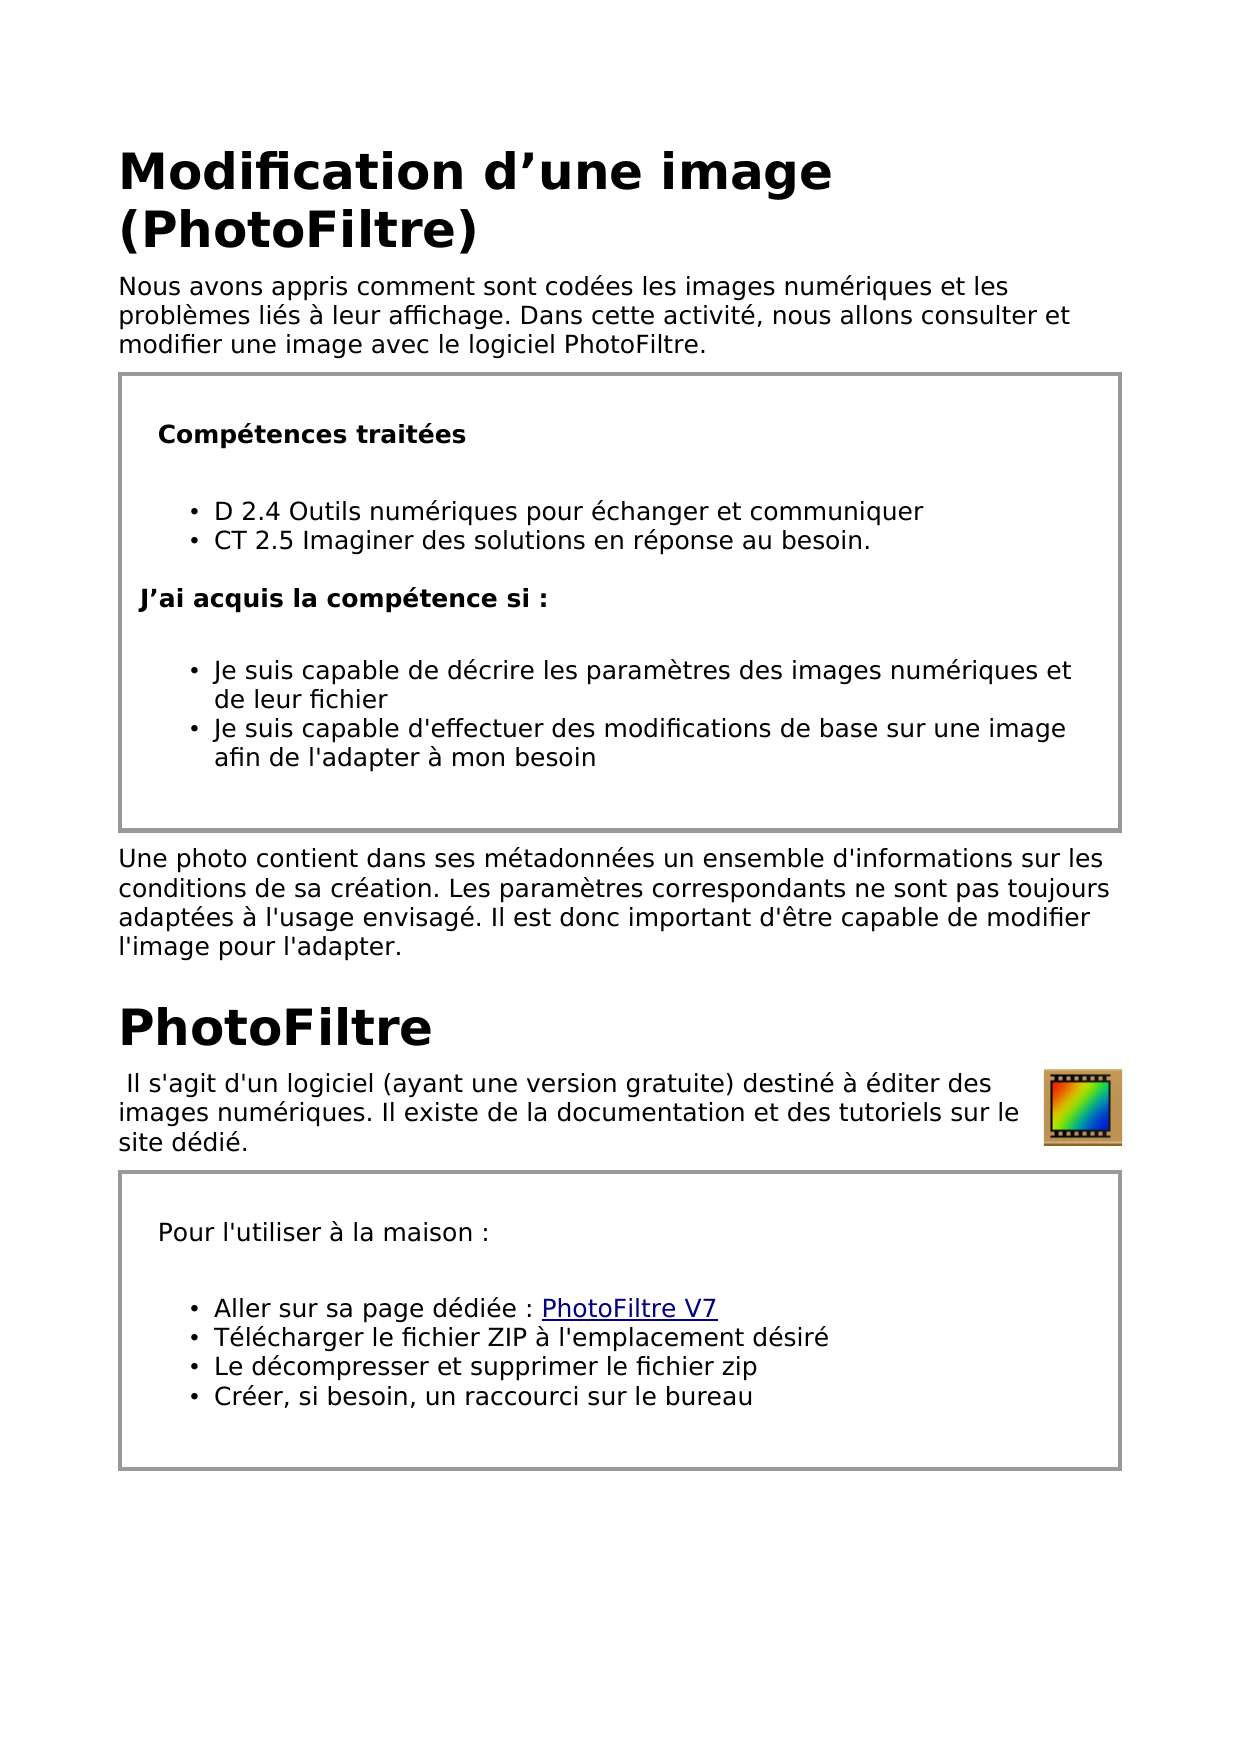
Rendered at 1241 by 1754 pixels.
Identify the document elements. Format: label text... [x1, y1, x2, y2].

subtitle Modification d’une image (PhotoFiltre) [118, 143, 1122, 259]
table_header Pour l'utiliser à la maison : Aller sur sa page dédiée : PhotoFiltre V7 Télécharger le fichier ZIP à l'emplacement désiré Le décompresser et supprimer le fichier zip Créer, si besoin, un raccourci sur le bureau [122, 1183, 1109, 1458]
picture [1043, 1069, 1123, 1146]
text Il s'agit d'un logiciel (ayant une version gratuite) destiné à éditer des images numériques. Il existe de la documentation et des tutoriels sur le site dédié. [118, 1069, 1122, 1157]
text [122, 376, 1118, 828]
text Nous avons appris comment sont codées les images numériques et les problèmes liés à leur affichage. Dans cette activité, nous allons consulter et modifier une image avec le logiciel PhotoFiltre. [118, 272, 1122, 359]
text Une photo contient dans ses métadonnées un ensemble d'informations sur les conditions de sa création. Les paramètres correspondants ne sont pas toujours adaptées à l'usage envisagé. Il est donc important d'être capable de modifier l'image pour l'adapter. [118, 833, 1122, 961]
subtitle PhotoFiltre [118, 999, 1122, 1057]
table_header Compétences traitées D 2.4 Outils numériques pour échanger et communiquer CT 2.5 Imaginer des solutions en réponse au besoin. J’ai acquis la compétence si : Je suis capable de décrire les paramètres des images numériques et de leur fichier Je suis capable d'effectuer des modifications de base sur une image afin de l'adapter à mon besoin [122, 385, 1109, 820]
